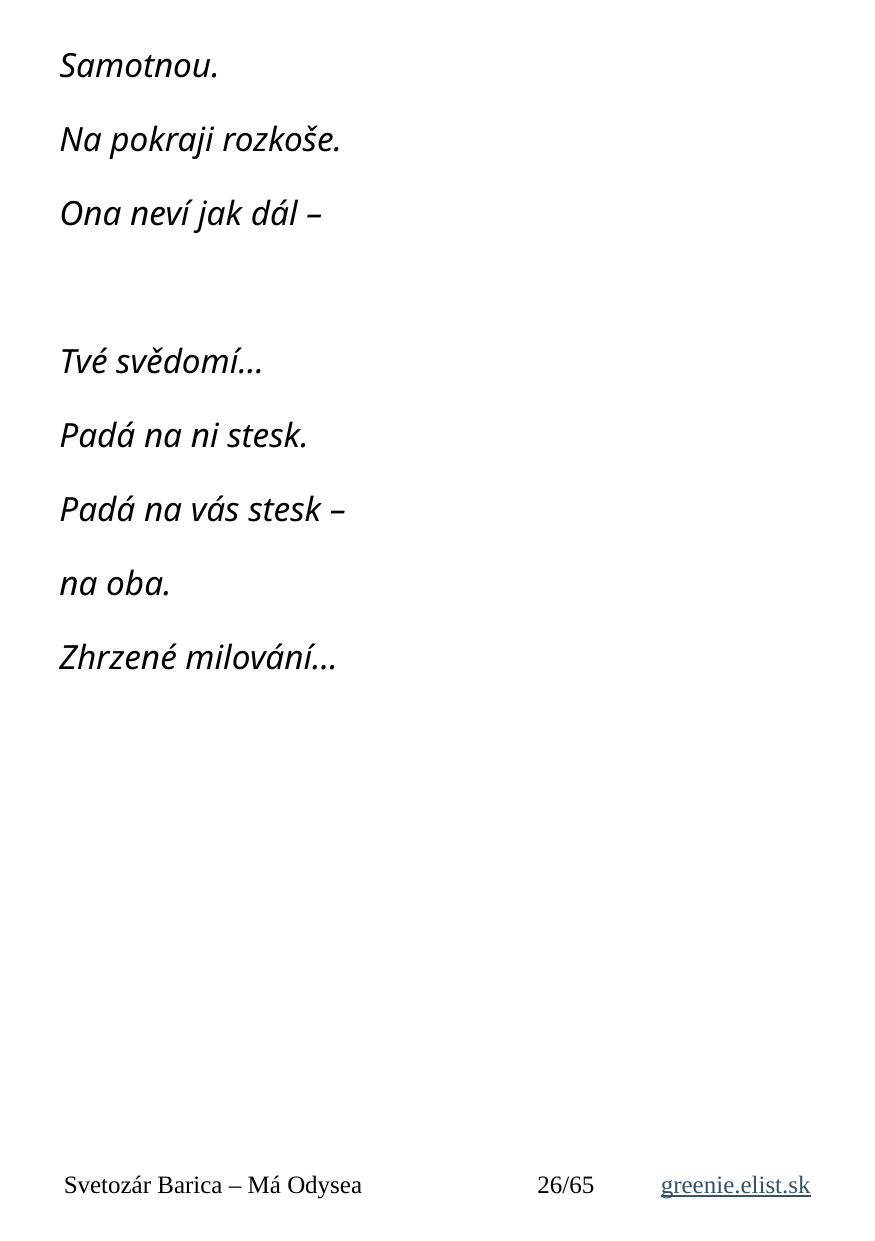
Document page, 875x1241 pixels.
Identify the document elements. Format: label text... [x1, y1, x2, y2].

text Zhrzené milování... [59, 634, 833, 679]
text Samotnou. [59, 41, 833, 87]
text Na pokraji rozkoše. [59, 115, 833, 161]
text Padá na vás stesk – [59, 486, 833, 531]
text Ona neví jak dál – [59, 189, 833, 235]
text na oba. [59, 560, 833, 605]
text Tvé svědomí... [59, 338, 833, 383]
text Padá na ni stesk. [59, 412, 833, 457]
